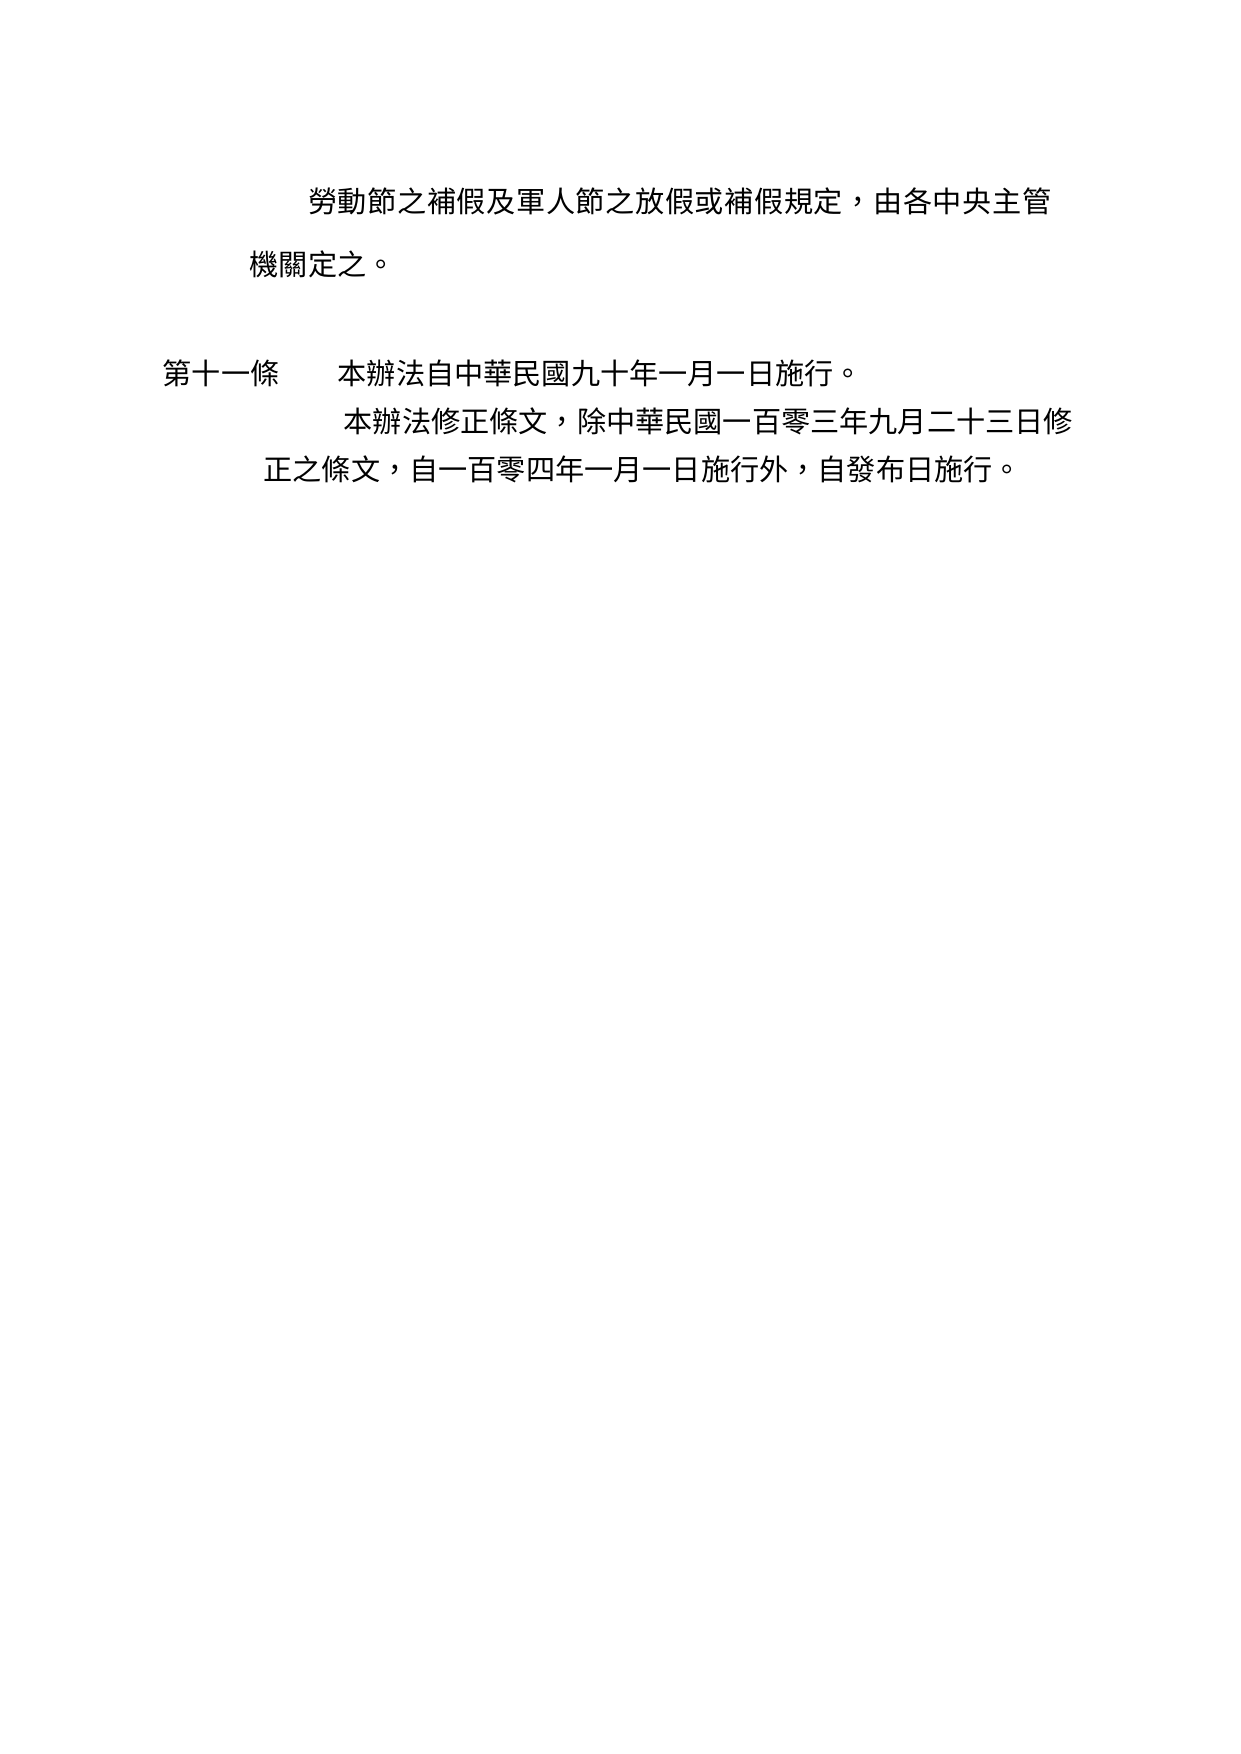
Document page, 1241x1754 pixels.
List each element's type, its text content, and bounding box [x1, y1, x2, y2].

text 第十一條 本辦法自中華民國九十年一月一日施行。 [162, 346, 1053, 394]
text 勞動節之補假及軍人節之放假或補假規定，由各中央主管機關定之。 [249, 158, 1053, 283]
text 本辦法修正條文，除中華民國一百零三年九月二十三日修正之條文，自一百零四年一月一日施行外，自發布日施行。 [192, 394, 1078, 489]
